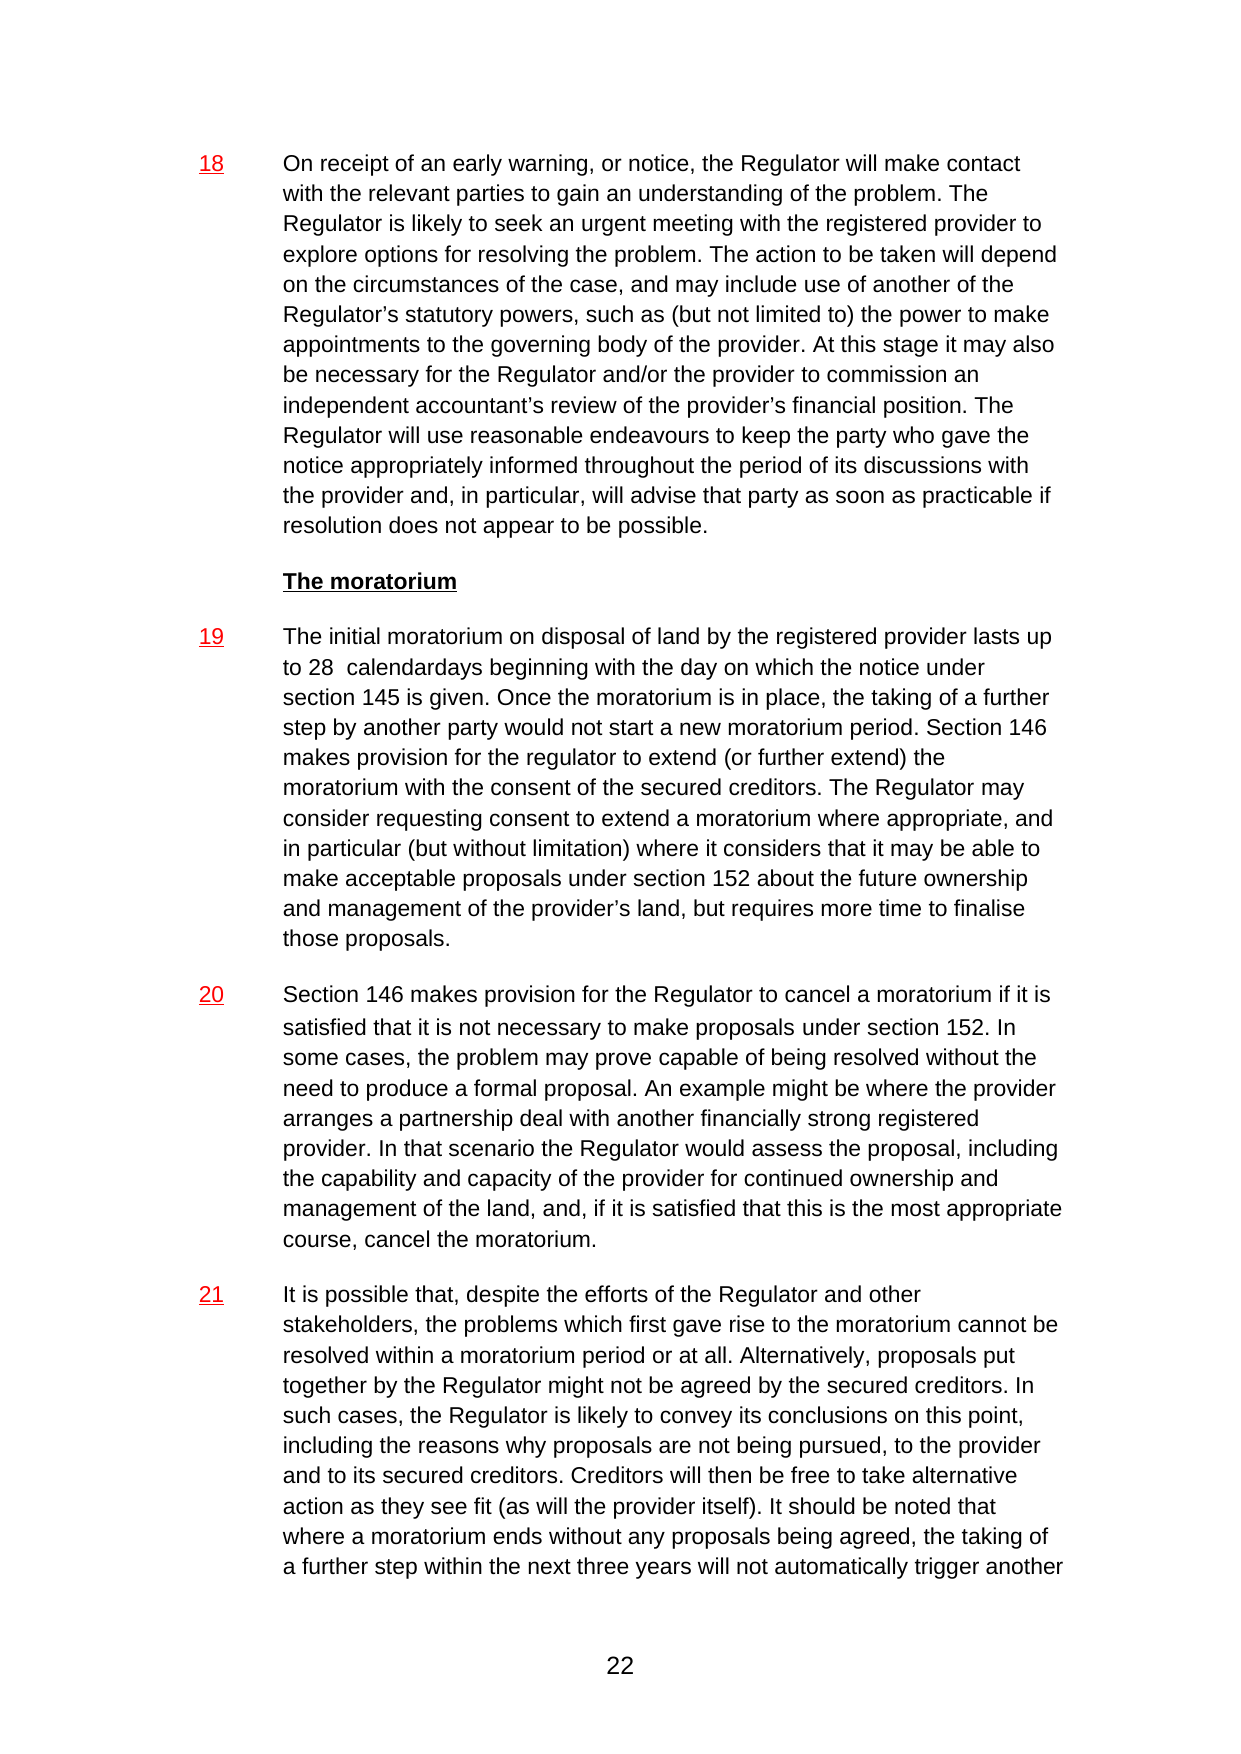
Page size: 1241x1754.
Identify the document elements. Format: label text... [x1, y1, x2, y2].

table_cell 21 [187, 1281, 271, 1579]
table_cell The initial moratorium on disposal of land by the registered provider lasts up to 28 calendardays beginning with the day on which the notice under section 145 is given. Once the moratorium is in place, the taking of a further step by another party would not start a new moratorium period. Section 146 makes provision for the regulator to extend (or further extend) the moratorium with the consent of the secured creditors. The Regulator may consider requesting consent to extend a moratorium where appropriate, and in particular (but without limitation) where it considers that it may be able to make acceptable proposals under section 152 about the future ownership and management of the provider’s land, but requires more time to finalise those proposals. [271, 623, 1075, 981]
table_cell On receipt of an early warning, or notice, the Regulator will make contact with the relevant parties to gain an understanding of the problem. The Regulator is likely to seek an urgent meeting with the registered provider to explore options for resolving the problem. The action to be taken will depend on the circumstances of the case, and may include use of another of the Regulator’s statutory powers, such as (but not limited to) the power to make appointments to the governing body of the provider. At this stage it may also be necessary for the Regulator and/or the provider to commission an independent accountant’s review of the provider’s financial position. The Regulator will use reasonable endeavours to keep the party who gave the notice appropriately informed throughout the period of its discussions with the provider and, in particular, will advise that party as soon as practicable if resolution does not appear to be possible. [271, 150, 1075, 568]
table_cell 20 [187, 981, 271, 1281]
table_cell 18 [187, 150, 271, 568]
table_cell 19 [187, 623, 271, 981]
table_cell Section 146 makes provision for the Regulator to cancel a moratorium if it is satisfied that it is not necessary to make proposals under section 152. In some cases, the problem may prove capable of being resolved without the need to produce a formal proposal. An example might be where the provider arranges a partnership deal with another financially strong registered provider. In that scenario the Regulator would assess the proposal, including the capability and capacity of the provider for continued ownership and management of the land, and, if it is satisfied that this is the most appropriate course, cancel the moratorium. [271, 981, 1075, 1281]
table_cell The moratorium [271, 568, 1075, 623]
table_cell It is possible that, despite the efforts of the Regulator and other stakeholders, the problems which first gave rise to the moratorium cannot be resolved within a moratorium period or at all. Alternatively, proposals put together by the Regulator might not be agreed by the secured creditors. In such cases, the Regulator is likely to convey its conclusions on this point, including the reasons why proposals are not being pursued, to the provider and to its secured creditors. Creditors will then be free to take alternative action as they see fit (as will the provider itself). It should be noted that where a moratorium ends without any proposals being agreed, the taking of a further step within the next three years will not automatically trigger another [271, 1281, 1075, 1579]
table_cell [187, 568, 271, 623]
